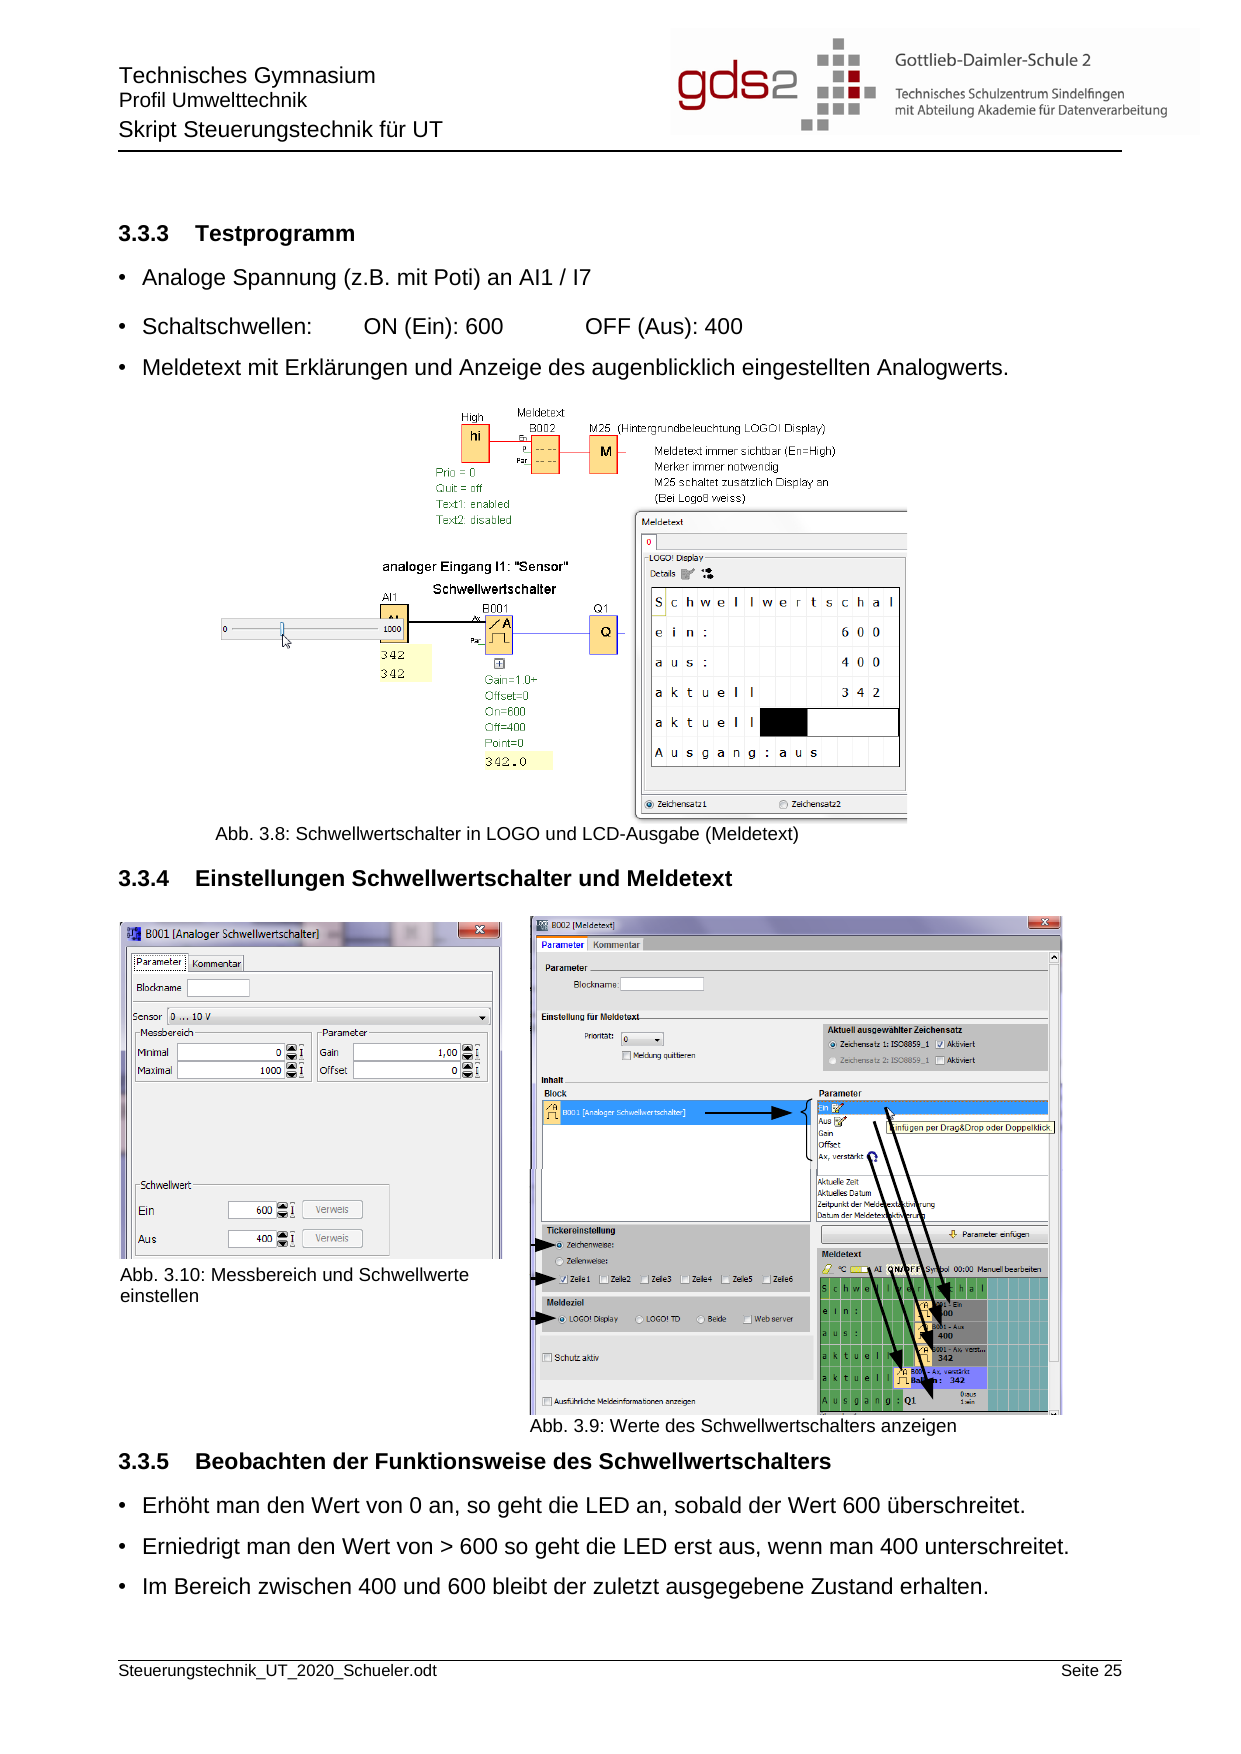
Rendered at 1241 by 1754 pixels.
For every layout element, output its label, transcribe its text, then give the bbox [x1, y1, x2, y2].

list Erniedrigt man den Wert von > 600 so geht die LED erst aus, wenn man 400 unterschreitet. [118, 1530, 1122, 1560]
subtitle Beobachten der Funktionsweise des Schwellwertschalters [118, 1448, 1122, 1474]
text Abb. 3.10: Messbereich und Schwellwerte einstellen [120, 1259, 502, 1306]
subtitle Einstellungen Schwellwertschalter und Meldetext [118, 865, 1122, 891]
list Meldetext mit Erklärungen und Anzeige des augenblicklich eingestellten Analogwerts. [118, 351, 1122, 381]
picture [215, 401, 908, 824]
picture [670, 28, 1201, 135]
list Erhöht man den Wert von 0 an, so geht die LED an, sobald der Wert 600 überschreitet. [118, 1492, 1122, 1518]
subtitle Testprogramm [118, 220, 1122, 246]
text Abb. 3.8: Schwellwertschalter in LOGO und LCD-Ausgabe (Meldetext) [215, 824, 907, 845]
list Analoge Spannung (z.B. mit Poti) an AI1 / I7 [118, 264, 1122, 290]
text Abb. 3.9: Werte des Schwellwertschalters anzeigen [529, 1415, 1062, 1436]
list Im Bereich zwischen 400 und 600 bleibt der zuletzt ausgegebene Zustand erhalten. [118, 1570, 1122, 1601]
list Schaltschwellen: ON (Ein): 600 OFF (Aus): 400 [118, 313, 1122, 339]
picture [119, 922, 503, 1259]
